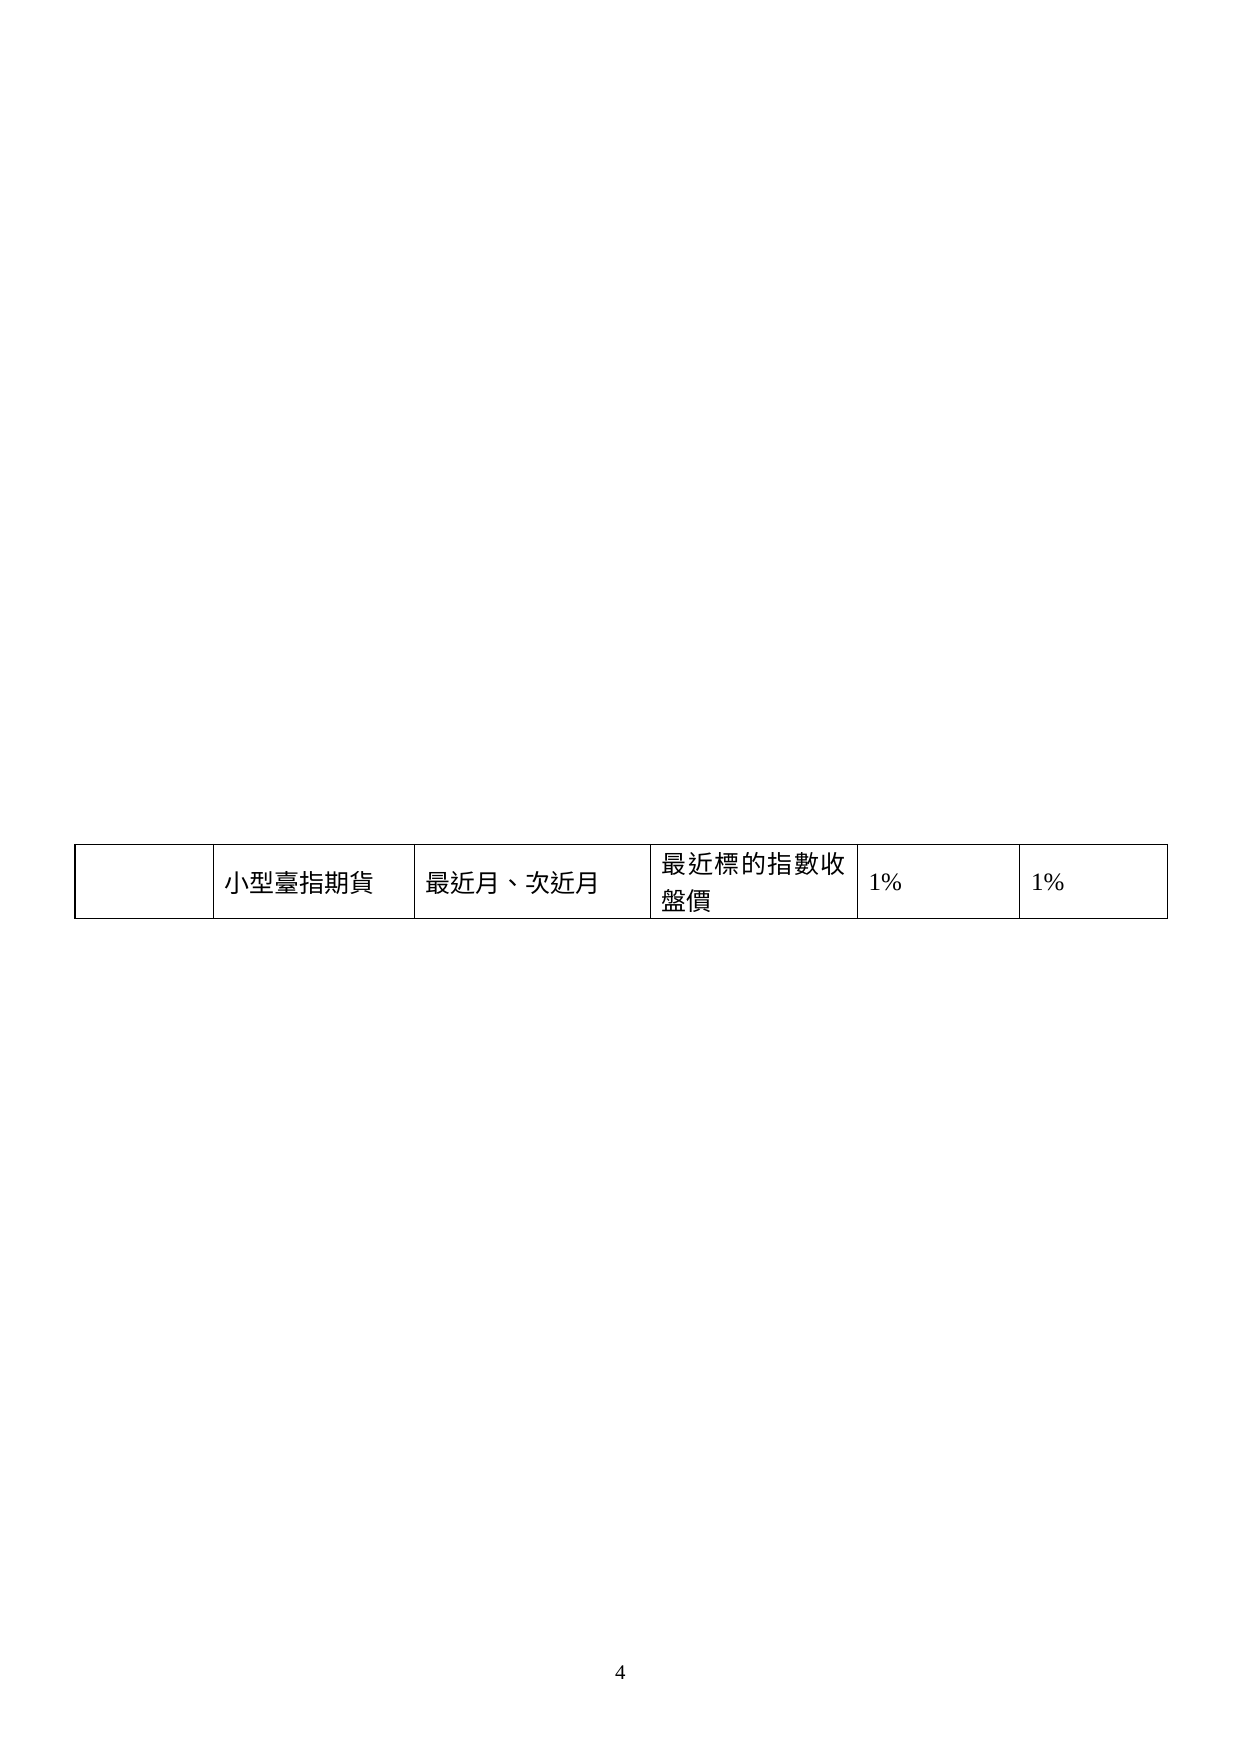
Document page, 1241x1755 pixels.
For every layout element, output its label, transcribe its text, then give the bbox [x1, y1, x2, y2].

table_cell 最近月、次近月 [415, 845, 650, 917]
table_cell [76, 845, 213, 917]
table_cell 最近標的指數收盤價 [651, 845, 857, 917]
table_cell 小型臺指期貨 [214, 845, 414, 917]
table_cell 1% [858, 845, 1019, 917]
table_cell 1% [1020, 845, 1167, 917]
